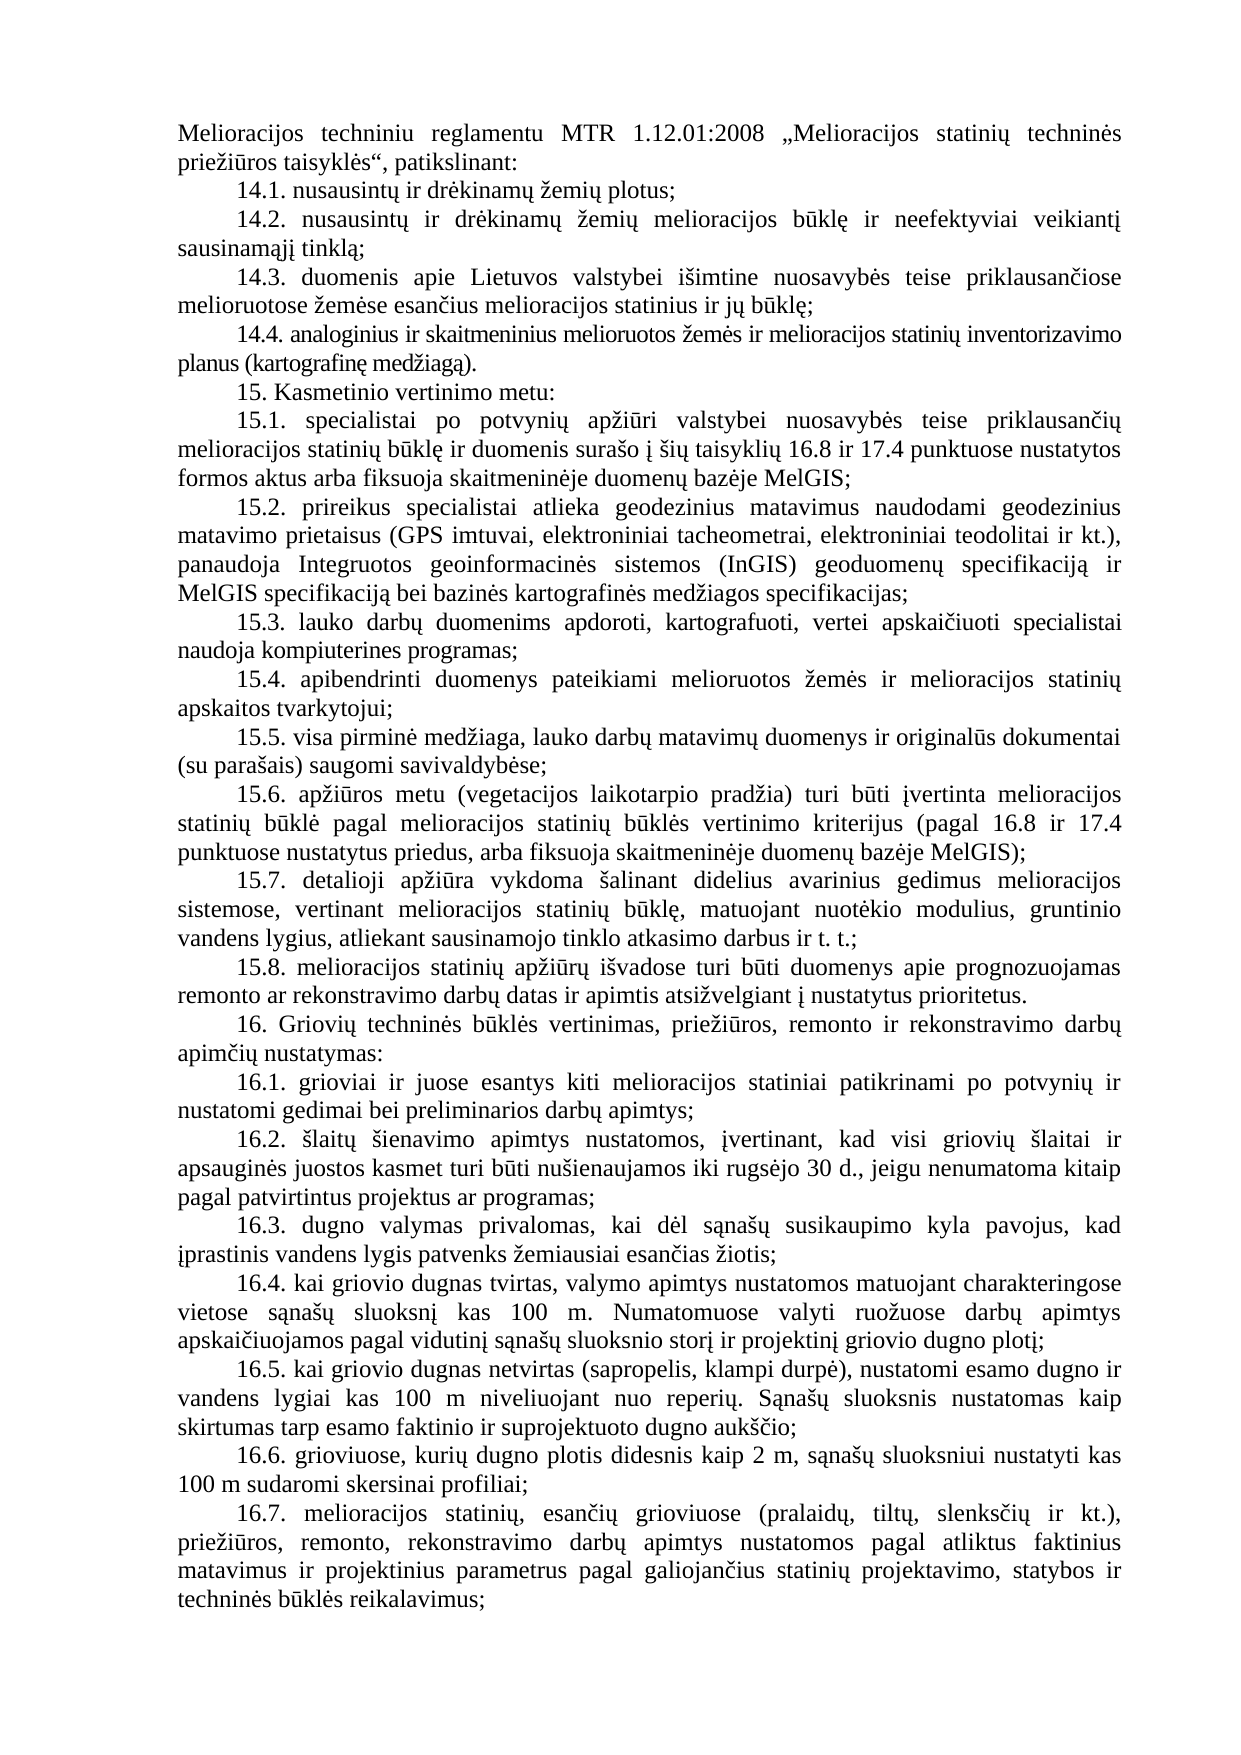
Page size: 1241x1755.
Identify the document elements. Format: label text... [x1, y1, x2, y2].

text 16. Griovių techninės būklės vertinimas, priežiūros, remonto ir rekonstravimo darbų apimčių nustatymas: [177, 1009, 1122, 1067]
text 14.4. analoginius ir skaitmeninius melioruotos žemės ir melioracijos statinių inventorizavimo planus (kartografinę medžiagą). [177, 319, 1122, 377]
text 16.5. kai griovio dugnas netvirtas (sapropelis, klampi durpė), nustatomi esamo dugno ir vandens lygiai kas 100 m niveliuojant nuo reperių. Sąnašų sluoksnis nustatomas kaip skirtumas tarp esamo faktinio ir suprojektuoto dugno aukščio; [177, 1354, 1122, 1441]
text 15.1. specialistai po potvynių apžiūri valstybei nuosavybės teise priklausančių melioracijos statinių būklę ir duomenis surašo į šių taisyklių 16.8 ir 17.4 punktuose nustatytos formos aktus arba fiksuoja skaitmeninėje duomenų bazėje MelGIS; [177, 406, 1122, 492]
text 15.4. apibendrinti duomenys pateikiami melioruotos žemės ir melioracijos statinių apskaitos tvarkytojui; [177, 664, 1122, 722]
text 16.4. kai griovio dugnas tvirtas, valymo apimtys nustatomos matuojant charakteringose vietose sąnašų sluoksnį kas 100 m. Numatomuose valyti ruožuose darbų apimtys apskaičiuojamos pagal vidutinį sąnašų sluoksnio storį ir projektinį griovio dugno plotį; [177, 1268, 1122, 1354]
text 15.3. lauko darbų duomenims apdoroti, kartografuoti, vertei apskaičiuoti specialistai naudoja kompiuterines programas; [177, 607, 1122, 664]
text 16.3. dugno valymas privalomas, kai dėl sąnašų susikaupimo kyla pavojus, kad įprastinis vandens lygis patvenks žemiausiai esančias žiotis; [177, 1211, 1122, 1268]
text 14.1. nusausintų ir drėkinamų žemių plotus; [177, 176, 1122, 204]
text 16.6. grioviuose, kurių dugno plotis didesnis kaip 2 m, sąnašų sluoksniui nustatyti kas 100 m sudaromi skersinai profiliai; [177, 1441, 1122, 1498]
text 15.2. prireikus specialistai atlieka geodezinius matavimus naudodami geodezinius matavimo prietaisus (GPS imtuvai, elektroniniai tacheometrai, elektroniniai teodolitai ir kt.), panaudoja Integruotos geoinformacinės sistemos (InGIS) geoduomenų specifikaciją ir MelGIS specifikaciją bei bazinės kartografinės medžiagos specifikacijas; [177, 492, 1122, 607]
text 16.7. melioracijos statinių, esančių grioviuose (pralaidų, tiltų, slenksčių ir kt.), priežiūros, remonto, rekonstravimo darbų apimtys nustatomos pagal atliktus faktinius matavimus ir projektinius parametrus pagal galiojančius statinių projektavimo, statybos ir techninės būklės reikalavimus; [177, 1498, 1122, 1613]
text 14.3. duomenis apie Lietuvos valstybei išimtine nuosavybės teise priklausančiose melioruotose žemėse esančius melioracijos statinius ir jų būklę; [177, 262, 1122, 319]
text 15.7. detalioji apžiūra vykdoma šalinant didelius avarinius gedimus melioracijos sistemose, vertinant melioracijos statinių būklę, matuojant nuotėkio modulius, gruntinio vandens lygius, atliekant sausinamojo tinklo atkasimo darbus ir t. t.; [177, 866, 1122, 952]
text 16.2. šlaitų šienavimo apimtys nustatomos, įvertinant, kad visi griovių šlaitai ir apsauginės juostos kasmet turi būti nušienaujamos iki rugsėjo 30 d., jeigu nenumatoma kitaip pagal patvirtintus projektus ar programas; [177, 1124, 1122, 1211]
text 15.8. melioracijos statinių apžiūrų išvadose turi būti duomenys apie prognozuojamas remonto ar rekonstravimo darbų datas ir apimtis atsižvelgiant į nustatytus prioritetus. [177, 952, 1122, 1009]
text 15. Kasmetinio vertinimo metu: [177, 377, 1122, 406]
text 16.1. grioviai ir juose esantys kiti melioracijos statiniai patikrinami po potvynių ir nustatomi gedimai bei preliminarios darbų apimtys; [177, 1067, 1122, 1124]
text 14.2. nusausintų ir drėkinamų žemių melioracijos būklę ir neefektyviai veikiantį sausinamąjį tinklą; [177, 204, 1122, 262]
text 15.6. apžiūros metu (vegetacijos laikotarpio pradžia) turi būti įvertinta melioracijos statinių būklė pagal melioracijos statinių būklės vertinimo kriterijus (pagal 16.8 ir 17.4 punktuose nustatytus priedus, arba fiksuoja skaitmeninėje duomenų bazėje MelGIS); [177, 779, 1122, 866]
text Melioracijos techniniu reglamentu MTR 1.12.01:2008 „Melioracijos statinių techninės priežiūros taisyklės“, patikslinant: [177, 118, 1122, 176]
text 15.5. visa pirminė medžiaga, lauko darbų matavimų duomenys ir originalūs dokumentai (su parašais) saugomi savivaldybėse; [177, 722, 1122, 779]
